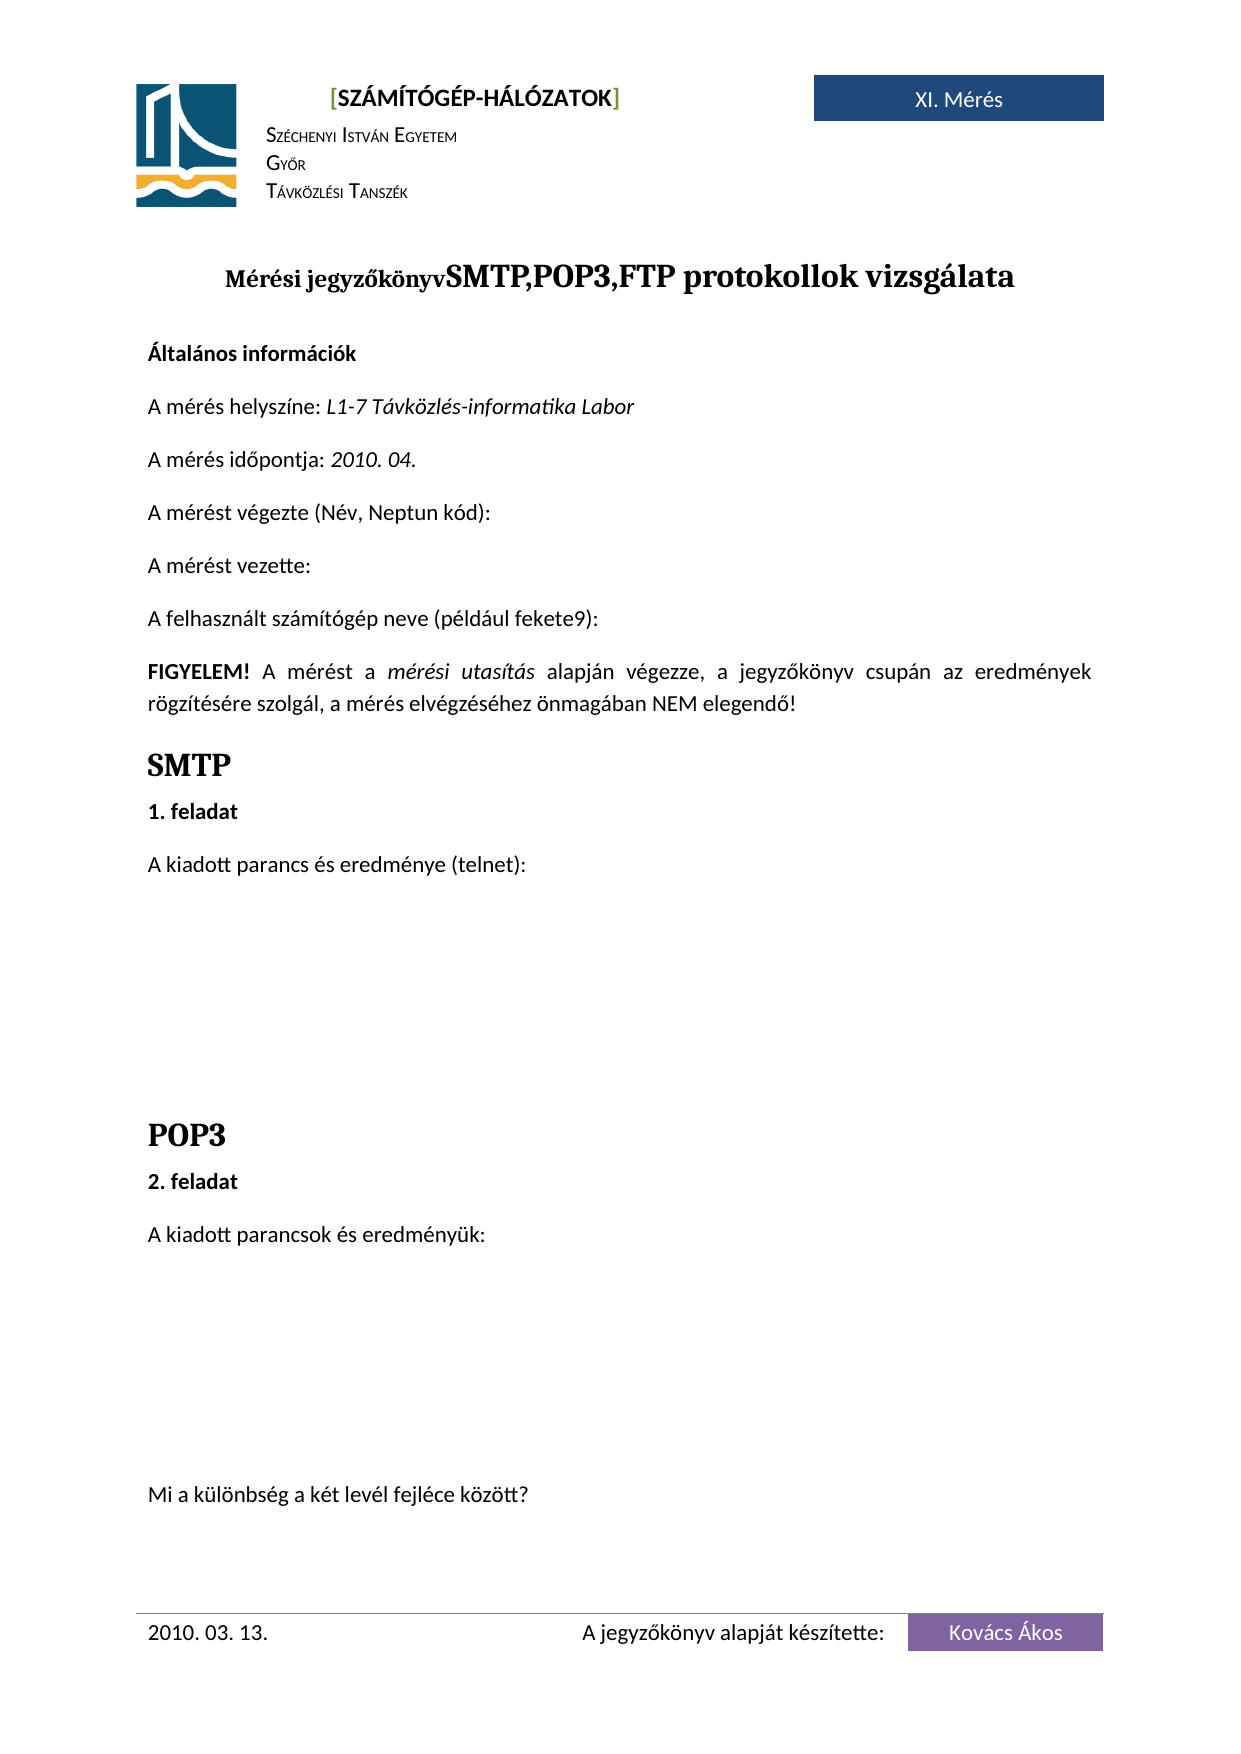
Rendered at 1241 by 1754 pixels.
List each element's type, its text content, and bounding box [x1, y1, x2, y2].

text A kiadott parancs és eredménye (telnet): [148, 850, 1092, 878]
text A mérés helyszíne: L1-7 Távközlés-informatika Labor [148, 392, 1092, 420]
picture [136, 84, 237, 207]
title Mérési jegyzőkönyv SMTP,POP3,FTP protokollok vizsgálata [148, 258, 1092, 296]
text A mérést végezte (Név, Neptun kód): [148, 498, 1092, 526]
text A felhasznált számítógép neve (például fekete9): [148, 604, 1092, 632]
subtitle POP3 [148, 1117, 1092, 1155]
text 1. feladat [148, 797, 1092, 825]
text A mérést vezette: [148, 551, 1092, 579]
text FIGYELEM! A mérést a mérési utasítás alapján végezze, a jegyzőkönyv csupán az eredmények rögzítésére szolgál, a mérés elvégzéséhez önmagában NEM elegendő! [148, 657, 1092, 717]
text 2. feladat [148, 1167, 1092, 1195]
subtitle SMTP [148, 747, 1092, 785]
text Általános információk [148, 339, 1092, 367]
text A kiadott parancsok és eredményük: [148, 1220, 1092, 1248]
text A mérés időpontja: 2010. 04. [148, 445, 1092, 473]
text Mi a különbség a két levél fejléce között? [148, 1481, 1092, 1508]
